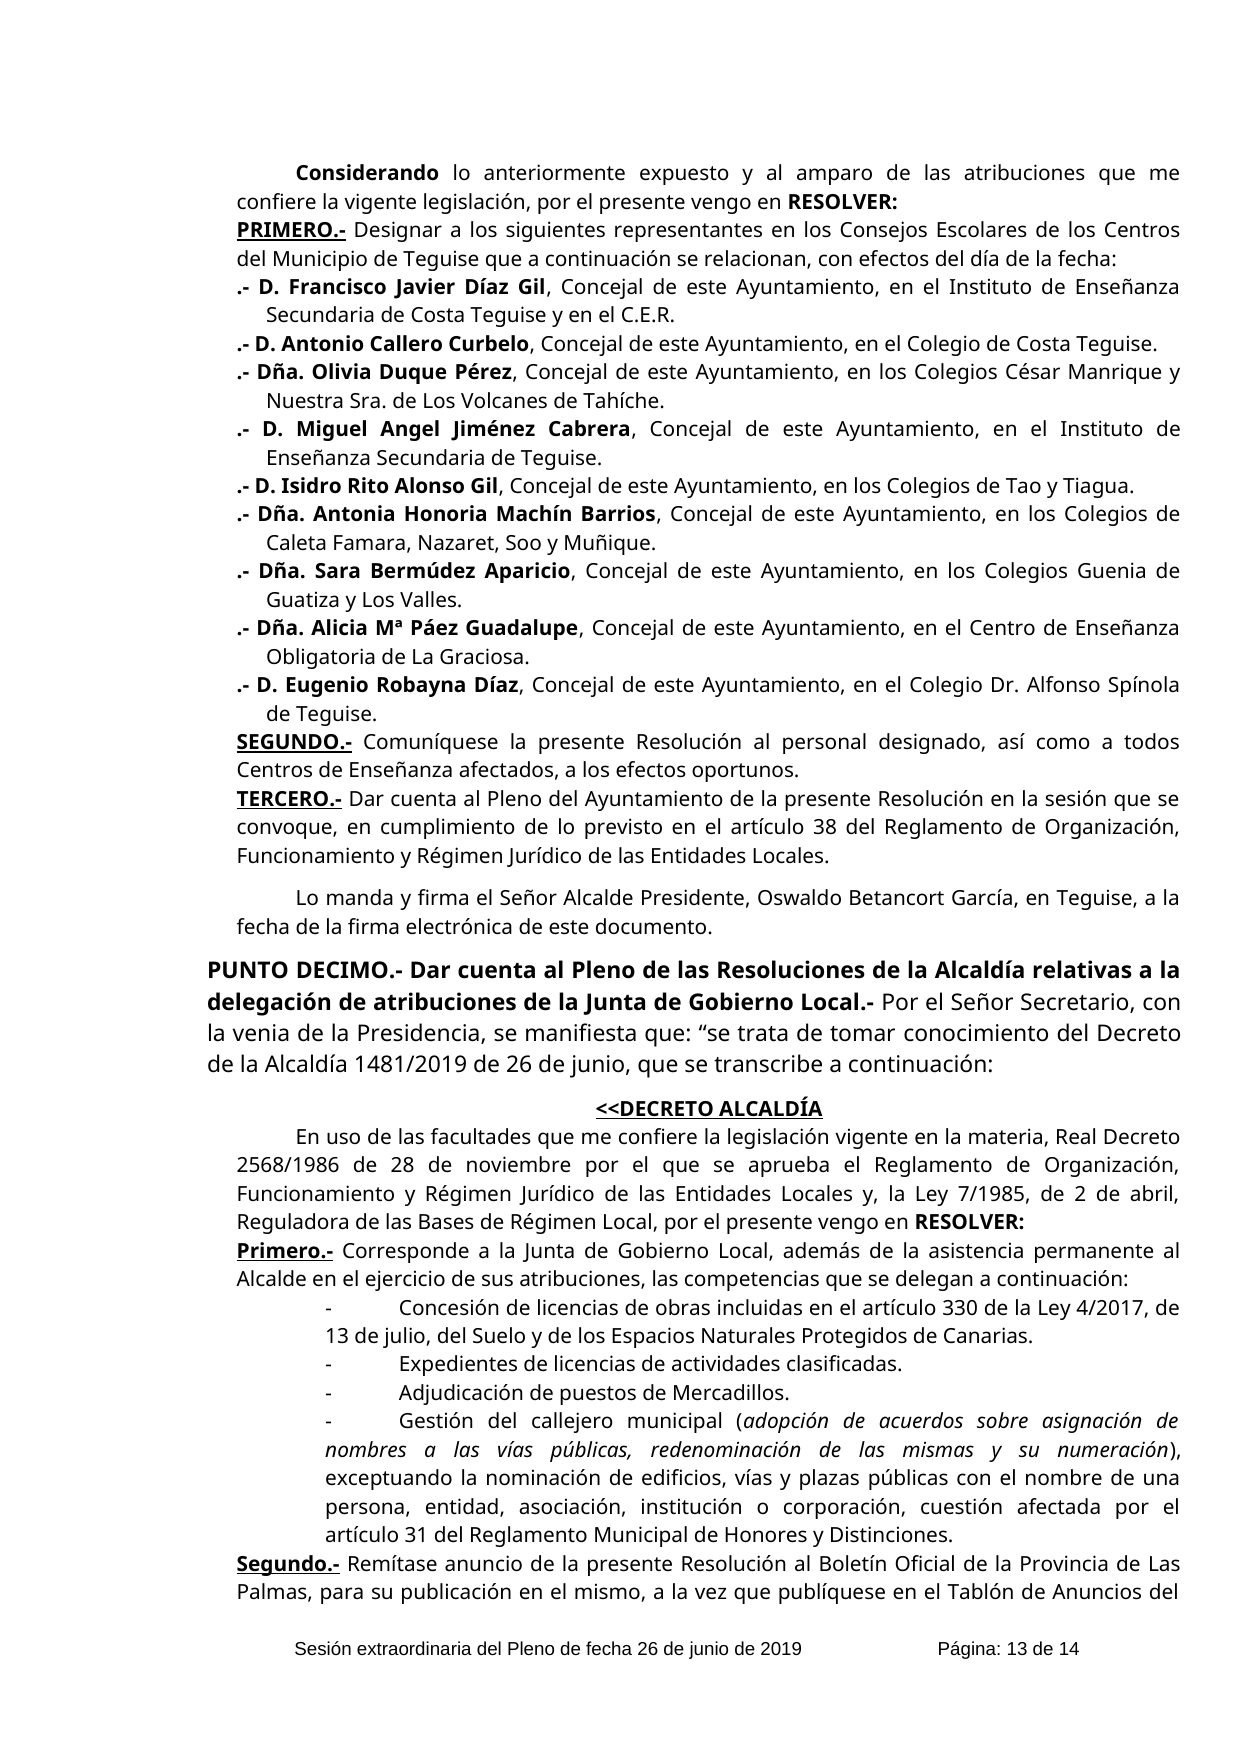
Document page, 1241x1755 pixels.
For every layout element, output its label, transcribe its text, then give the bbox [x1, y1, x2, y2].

text TERCERO.- Dar cuenta al Pleno del Ayuntamiento de la presente Resolución en la sesión que se convoque, en cumplimiento de lo previsto en el artículo 38 del Reglamento de Organización, Funcionamiento y Régimen Jurídico de las Entidades Locales. [236, 784, 1181, 869]
text .- D. Francisco Javier Díaz Gil, Concejal de este Ayuntamiento, en el Instituto de Enseñanza Secundaria de Costa Teguise y en el C.E.R. [236, 272, 1181, 329]
text SEGUNDO.- Comuníquese la presente Resolución al personal designado, así como a todos Centros de Enseñanza afectados, a los efectos oportunos. [236, 727, 1181, 784]
text PRIMERO.- Designar a los siguientes representantes en los Consejos Escolares de los Centros del Municipio de Teguise que a continuación se relacionan, con efectos del día de la fecha: [236, 215, 1181, 272]
text Considerando lo anteriormente expuesto y al amparo de las atribuciones que me confiere la vigente legislación, por el presente vengo en RESOLVER: [236, 158, 1181, 215]
text Segundo.- Remítase anuncio de la presente Resolución al Boletín Oficial de la Provincia de Las Palmas, para su publicación en el mismo, a la vez que publíquese en el Tablón de Anuncios del [236, 1549, 1181, 1606]
list Adjudicación de puestos de Mercadillos. [325, 1378, 1181, 1406]
list Expedientes de licencias de actividades clasificadas. [325, 1349, 1181, 1378]
text .- D. Miguel Angel Jiménez Cabrera, Concejal de este Ayuntamiento, en el Instituto de Enseñanza Secundaria de Teguise. [236, 414, 1181, 471]
text .- D. Antonio Callero Curbelo, Concejal de este Ayuntamiento, en el Colegio de Costa Teguise. [236, 329, 1181, 357]
text .- Dña. Sara Bermúdez Aparicio, Concejal de este Ayuntamiento, en los Colegios Guenia de Guatiza y Los Valles. [236, 556, 1181, 613]
text <<DECRETO ALCALDÍA [236, 1094, 1181, 1122]
text .- Dña. Olivia Duque Pérez, Concejal de este Ayuntamiento, en los Colegios César Manrique y Nuestra Sra. de Los Volcanes de Tahíche. [236, 357, 1181, 414]
text Lo manda y firma el Señor Alcalde Presidente, Oswaldo Betancort García, en Teguise, a la fecha de la firma electrónica de este documento. [236, 883, 1181, 940]
list Concesión de licencias de obras incluidas en el artículo 330 de la Ley 4/2017, de 13 de julio, del Suelo y de los Espacios Naturales Protegidos de Canarias. [325, 1293, 1181, 1349]
text .- D. Isidro Rito Alonso Gil, Concejal de este Ayuntamiento, en los Colegios de Tao y Tiagua. [236, 471, 1181, 499]
text .- D. Eugenio Robayna Díaz, Concejal de este Ayuntamiento, en el Colegio Dr. Alfonso Spínola de Teguise. [236, 670, 1181, 727]
list Gestión del callejero municipal (adopción de acuerdos sobre asignación de nombres a las vías públicas, redenominación de las mismas y su numeración), exceptuando la nominación de edificios, vías y plazas públicas con el nombre de una persona, entidad, asociación, institución o corporación, cuestión afectada por el artículo 31 del Reglamento Municipal de Honores y Distinciones. [325, 1406, 1181, 1549]
text PUNTO DECIMO.- Dar cuenta al Pleno de las Resoluciones de la Alcaldía relativas a la delegación de atribuciones de la Junta de Gobierno Local.- Por el Señor Secretario, con la venia de la Presidencia, se manifiesta que: “se trata de tomar conocimiento del Decreto de la Alcaldía 1481/2019 de 26 de junio, que se transcribe a continuación: [207, 954, 1181, 1079]
text En uso de las facultades que me confiere la legislación vigente en la materia, Real Decreto 2568/1986 de 28 de noviembre por el que se aprueba el Reglamento de Organización, Funcionamiento y Régimen Jurídico de las Entidades Locales y, la Ley 7/1985, de 2 de abril, Reguladora de las Bases de Régimen Local, por el presente vengo en RESOLVER: [236, 1122, 1181, 1236]
text .- Dña. Alicia Mª Páez Guadalupe, Concejal de este Ayuntamiento, en el Centro de Enseñanza Obligatoria de La Graciosa. [236, 613, 1181, 670]
text .- Dña. Antonia Honoria Machín Barrios, Concejal de este Ayuntamiento, en los Colegios de Caleta Famara, Nazaret, Soo y Muñique. [236, 499, 1181, 556]
text Primero.- Corresponde a la Junta de Gobierno Local, además de la asistencia permanente al Alcalde en el ejercicio de sus atribuciones, las competencias que se delegan a continuación: [236, 1236, 1181, 1293]
